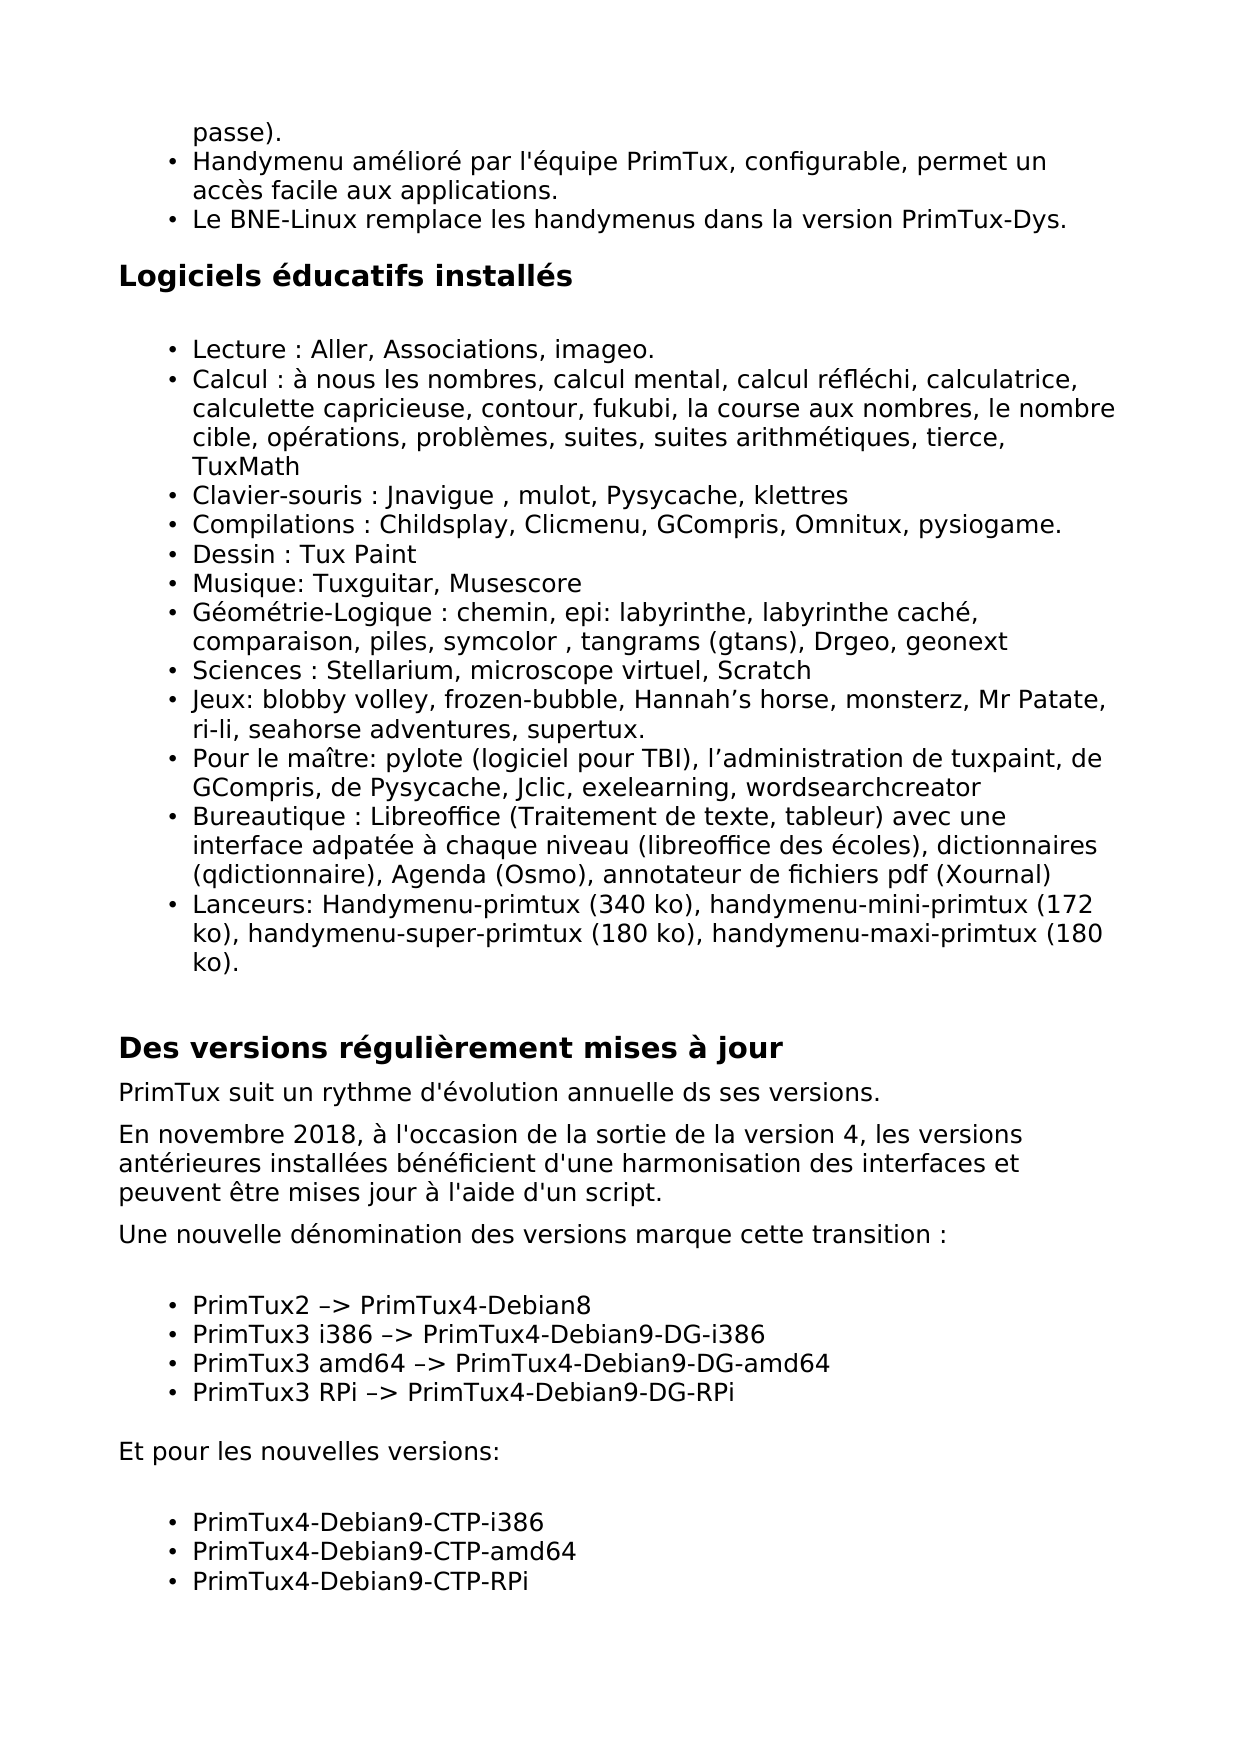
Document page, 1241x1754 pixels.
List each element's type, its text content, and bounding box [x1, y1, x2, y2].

list Le BNE-Linux remplace les handymenus dans la version PrimTux-Dys. [177, 206, 1122, 235]
list passe). [177, 118, 1122, 147]
subtitle Des versions régulièrement mises à jour [118, 1032, 1122, 1066]
list Jeux: blobby volley, frozen-bubble, Hannah’s horse, monsterz, Mr Patate, ri-li, seahorse adventures, supertux. [177, 686, 1122, 744]
list Géométrie-Logique : chemin, epi: labyrinthe, labyrinthe caché, comparaison, piles, symcolor , tangrams (gtans), Drgeo, geonext [177, 598, 1122, 657]
list PrimTux4-Debian9-CTP-RPi [177, 1567, 1122, 1596]
list Lanceurs: Handymenu-primtux (340 ko), handymenu-mini-primtux (172 ko), handymenu-super-primtux (180 ko), handymenu-maxi-primtux (180 ko). [177, 890, 1122, 977]
list Dessin : Tux Paint [177, 540, 1122, 569]
list Bureautique : Libreoffice (Traitement de texte, tableur) avec une interface adpatée à chaque niveau (libreoffice des écoles), dictionnaires (qdictionnaire), Agenda (Osmo), annotateur de fichiers pdf (Xournal) [177, 802, 1122, 890]
subtitle Logiciels éducatifs installés [118, 260, 1122, 294]
text Et pour les nouvelles versions: [118, 1437, 1122, 1466]
text PrimTux suit un rythme d'évolution annuelle ds ses versions. [118, 1078, 1122, 1107]
list PrimTux4-Debian9-CTP-i386 [177, 1508, 1122, 1538]
list PrimTux3 RPi –> PrimTux4-Debian9-DG-RPi [177, 1379, 1122, 1408]
list Pour le maître: pylote (logiciel pour TBI), l’administration de tuxpaint, de GCompris, de Pysycache, Jclic, exelearning, wordsearchcreator [177, 744, 1122, 802]
list Compilations : Childsplay, Clicmenu, GCompris, Omnitux, pysiogame. [177, 511, 1122, 540]
list PrimTux3 i386 –> PrimTux4-Debian9-DG-i386 [177, 1320, 1122, 1349]
list PrimTux4-Debian9-CTP-amd64 [177, 1538, 1122, 1567]
list Handymenu amélioré par l'équipe PrimTux, configurable, permet un accès facile aux applications. [177, 147, 1122, 206]
list PrimTux3 amd64 –> PrimTux4-Debian9-DG-amd64 [177, 1349, 1122, 1379]
list Lecture : Aller, Associations, imageo. [177, 336, 1122, 365]
list Musique: Tuxguitar, Musescore [177, 569, 1122, 598]
list Clavier-souris : Jnavigue , mulot, Pysycache, klettres [177, 482, 1122, 511]
text Une nouvelle dénomination des versions marque cette transition : [118, 1220, 1122, 1249]
text En novembre 2018, à l'occasion de la sortie de la version 4, les versions antérieures installées bénéficient d'une harmonisation des interfaces et peuvent être mises jour à l'aide d'un script. [118, 1120, 1122, 1207]
list PrimTux2 –> PrimTux4-Debian8 [177, 1291, 1122, 1320]
list Sciences : Stellarium, microscope virtuel, Scratch [177, 657, 1122, 686]
list Calcul : à nous les nombres, calcul mental, calcul réfléchi, calculatrice, calculette capricieuse, contour, fukubi, la course aux nombres, le nombre cible, opérations, problèmes, suites, suites arithmétiques, tierce, TuxMath [177, 365, 1122, 482]
